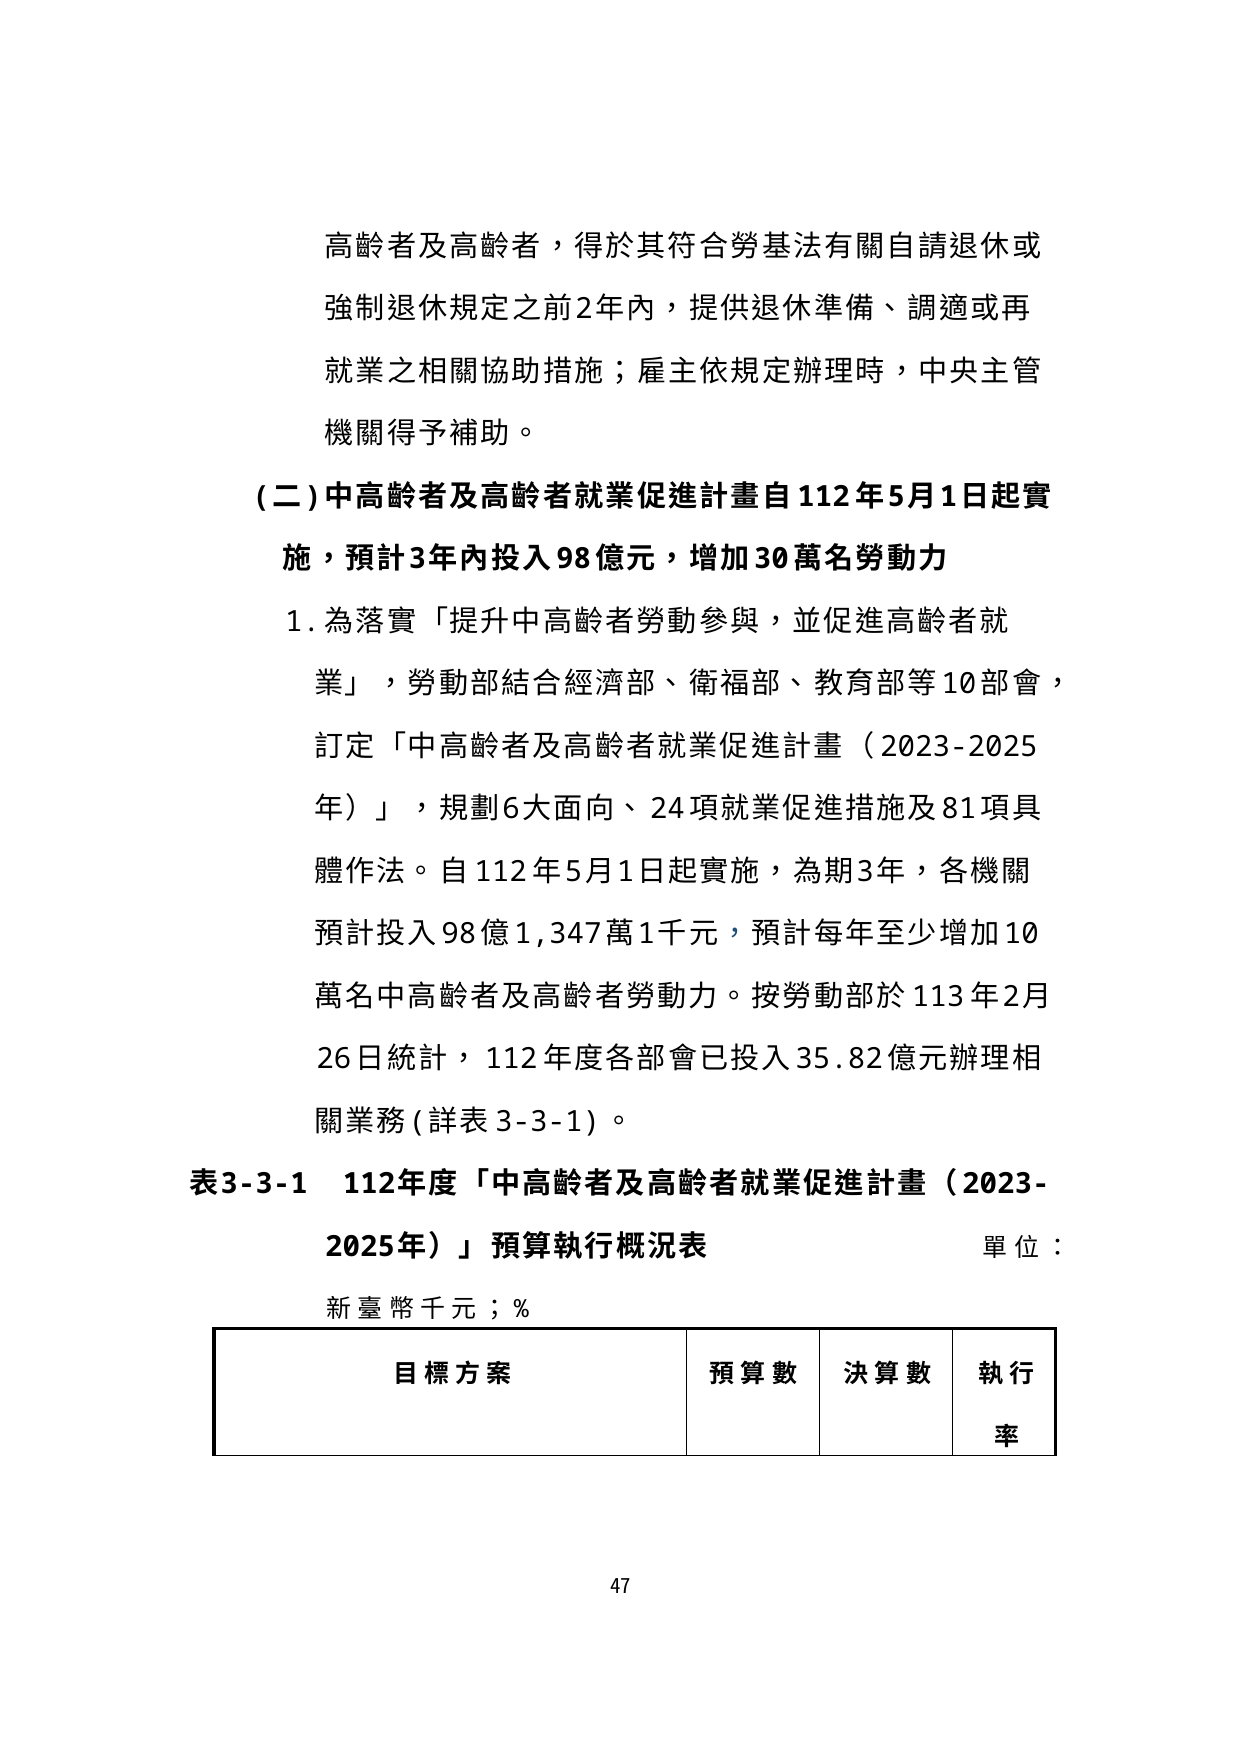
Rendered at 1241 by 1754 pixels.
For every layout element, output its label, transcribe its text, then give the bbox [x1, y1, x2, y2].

table_header 預算數 [687, 1330, 819, 1455]
table_header 執行率 [953, 1330, 1054, 1455]
text (二)中高齡者及高齡者就業促進計畫自112年5月1日起實施，預計3年內投入98億元，增加30萬名勞動力 [247, 452, 1052, 577]
text 表3-3-1 112年度「中高齡者及高齡者就業促進計畫（2023-2025年）」預算執行概況表 單位：新臺幣千元；% [188, 1139, 1052, 1327]
text (2)中高齡者及高齡者就業促進法第7、9、29及36條，明定中央主管機關應會商中央目的事業主管機關及地方主管機關，至少每3年訂定中高齡者及高齡者就業計畫之項目，並增列1項「推動中高齡者及高齡者之部分時間工作模式」就業計畫及雇主對於所僱用之中高齡者及高齡者，得於其符合勞基法有關自請退休或強制退休規定之前2年內，提供退休準備、調適或再就業之相關協助措施；雇主依規定辦理時，中央主管機關得予補助。 [276, 202, 1052, 452]
table_header 決算數 [820, 1330, 952, 1455]
text 1.為落實「提升中高齡者勞動參與，並促進高齡者就業」，勞動部結合經濟部、衛福部、教育部等10部會，訂定「中高齡者及高齡者就業促進計畫（2023-2025年）」，規劃6大面向、24項就業促進措施及81項具體作法。自112年5月1日起實施，為期3年，各機關預計投入98億1,347萬1千元，預計每年至少增加10萬名中高齡者及高齡者勞動力。按勞動部於113年2月26日統計，112年度各部會已投入35.82億元辦理相關業務(詳表3-3-1)。 [276, 577, 1052, 1139]
table_header 目標方案 [216, 1330, 686, 1455]
